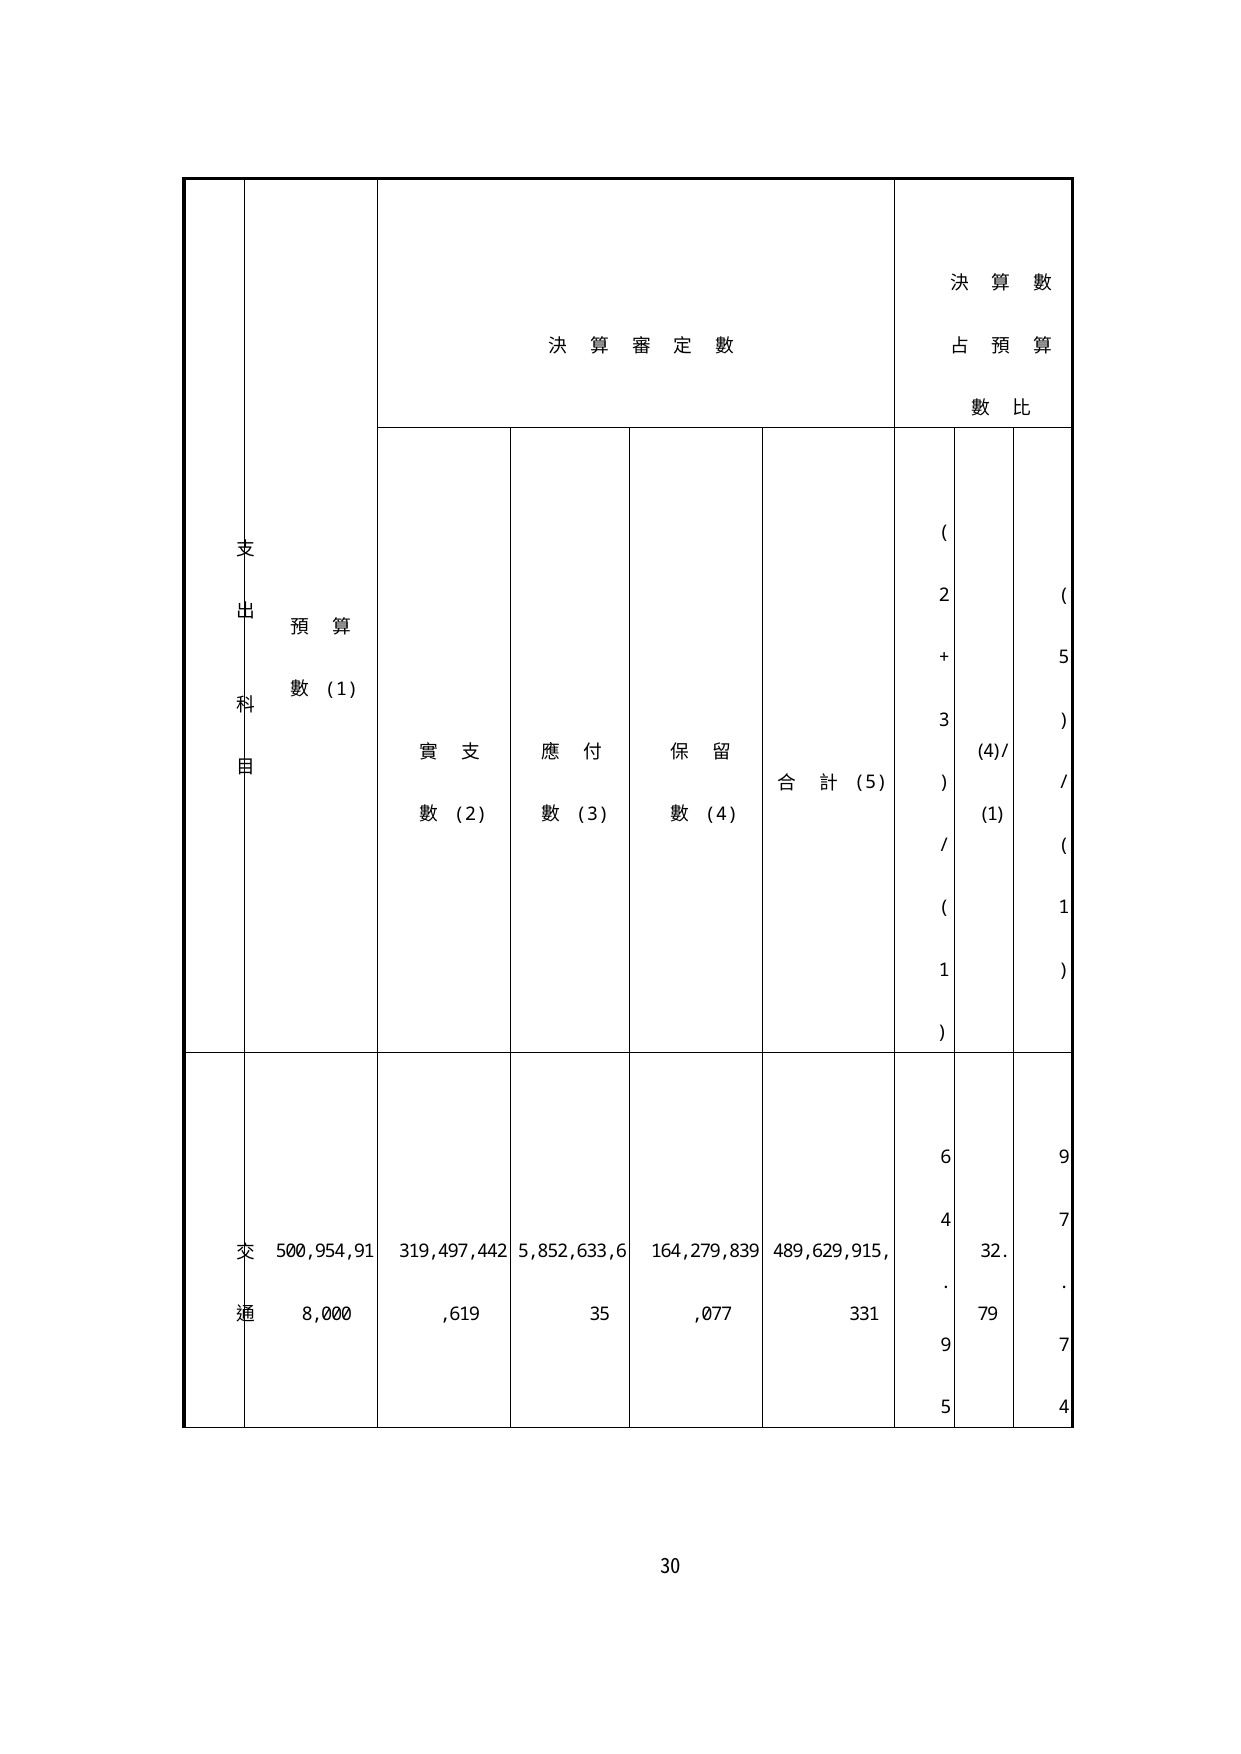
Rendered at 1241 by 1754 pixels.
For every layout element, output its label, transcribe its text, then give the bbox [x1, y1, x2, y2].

table_cell 32.79 [955, 1053, 1013, 1427]
table_cell 319,497,442,619 [378, 1053, 510, 1427]
table_cell 應付數(3) [511, 428, 629, 1052]
table_cell (2+3)/(1) [895, 428, 954, 1052]
table_header 決算數占預算數比 [895, 180, 1071, 427]
table_cell 64.95 [895, 1053, 954, 1427]
table_header 支出 科目 [186, 180, 244, 1052]
table_cell 164,279,839,077 [630, 1053, 762, 1427]
table_cell 實支數(2) [378, 428, 510, 1052]
table_cell 489,629,915,331 [763, 1053, 894, 1427]
table_cell 5,852,633,635 [511, 1053, 629, 1427]
table_cell 合計(5) [763, 428, 894, 1052]
table_cell (5)/(1) [1014, 428, 1071, 1052]
table_cell 500,954,918,000 [245, 1053, 377, 1427]
table_cell 保留數(4) [630, 428, 762, 1052]
table_cell (4)/(1) [955, 428, 1013, 1052]
table_cell 交通 [186, 1053, 244, 1427]
table_header 預算數(1) [245, 180, 377, 1052]
table_header 決算審定數 [378, 180, 894, 427]
table_cell 97.74 [1014, 1053, 1071, 1427]
